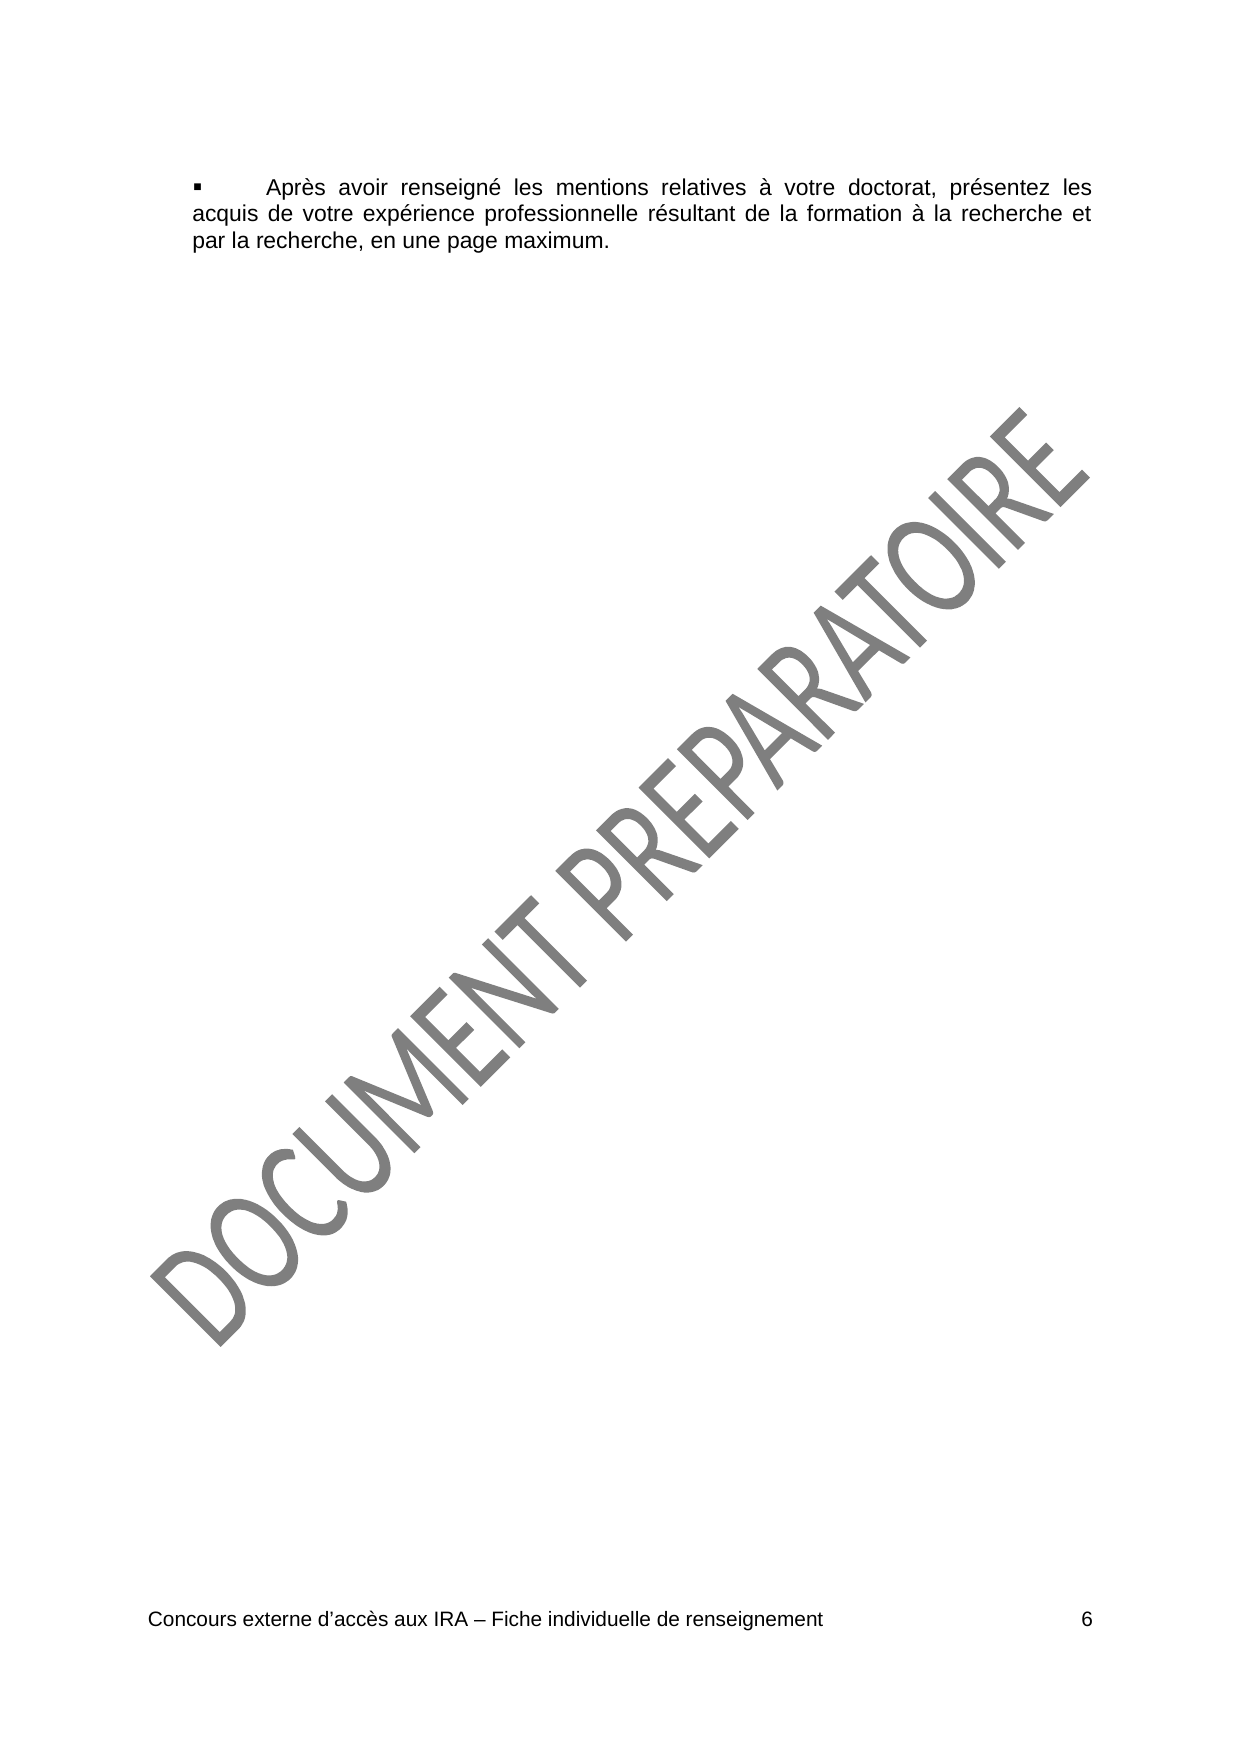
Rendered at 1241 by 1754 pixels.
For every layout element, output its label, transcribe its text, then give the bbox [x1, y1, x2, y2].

list Après avoir renseigné les mentions relatives à votre doctorat, présentez les acquis de votre expérience professionnelle résultant de la formation à la recherche et par la recherche, en une page maximum. [192, 174, 1093, 253]
